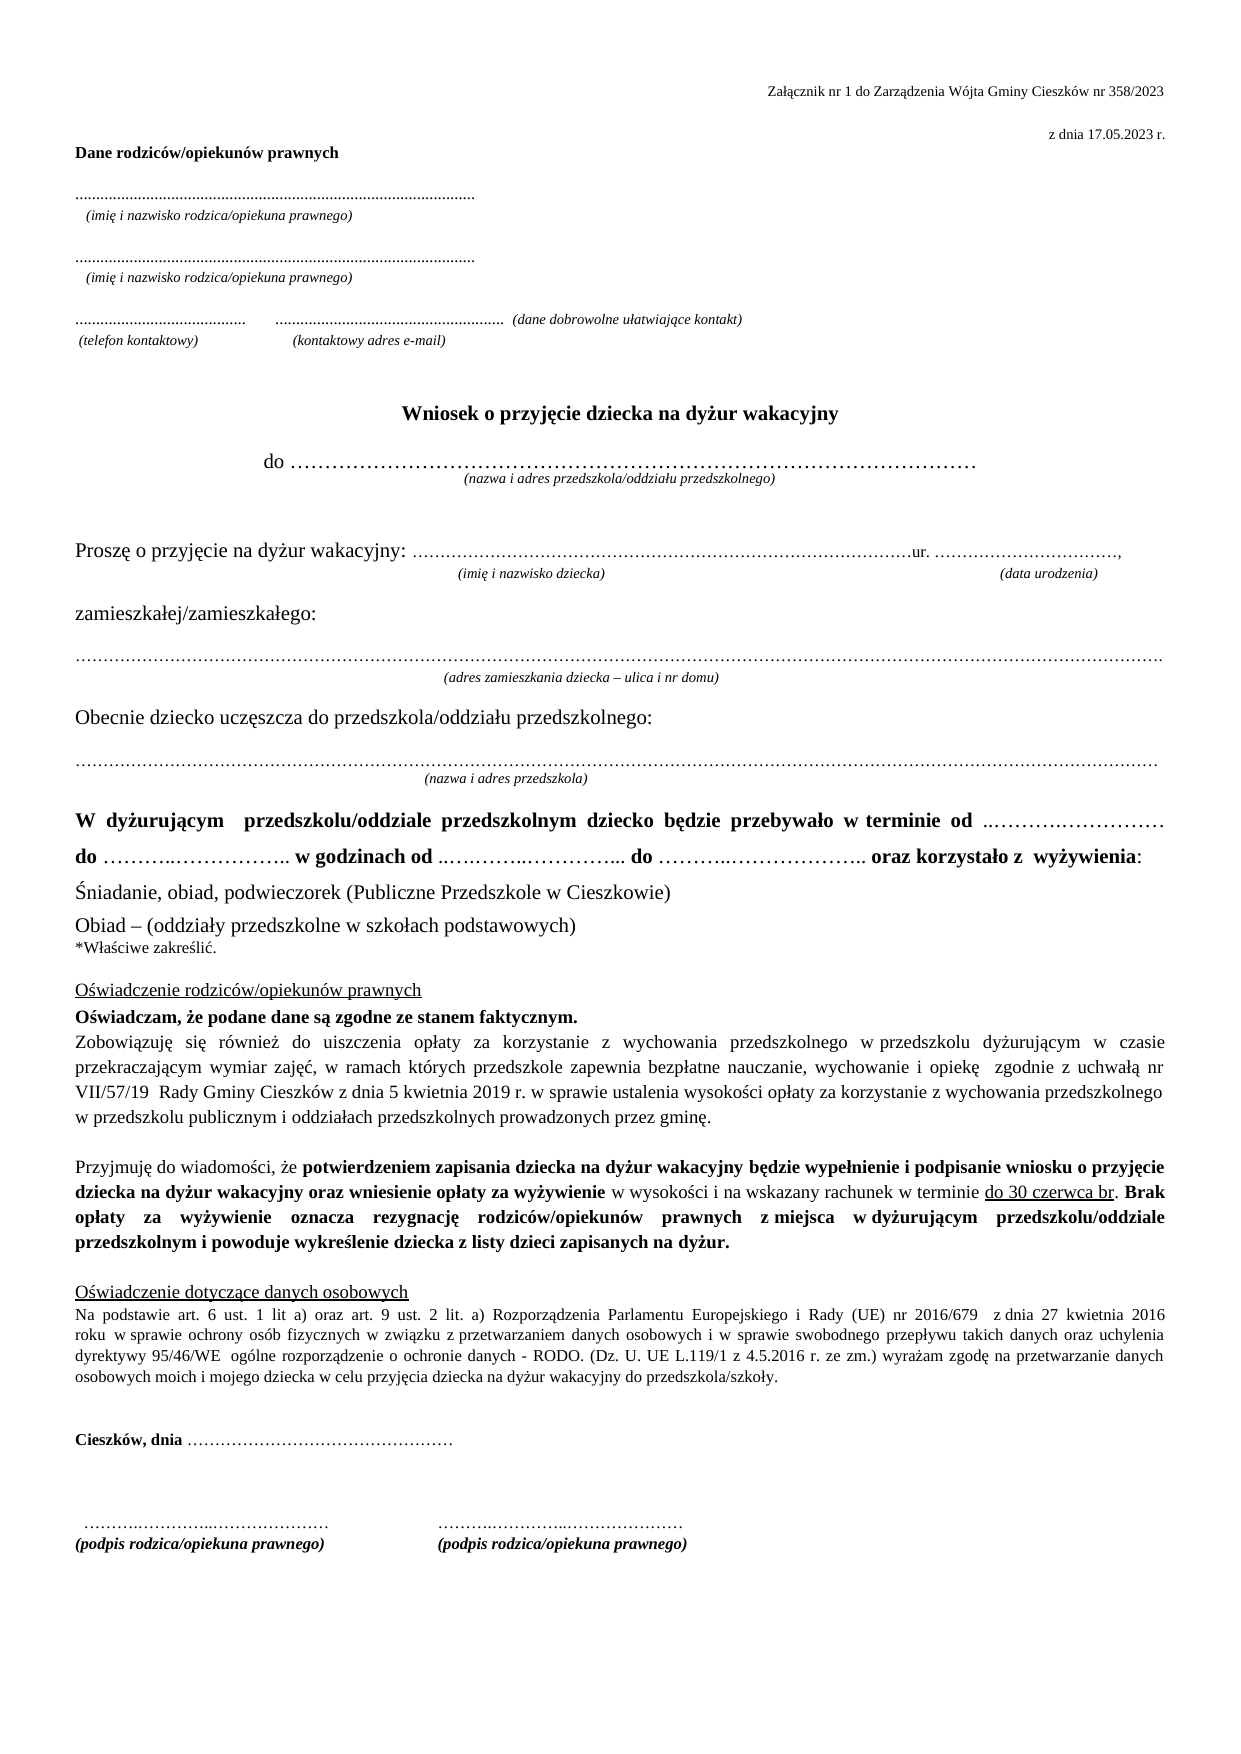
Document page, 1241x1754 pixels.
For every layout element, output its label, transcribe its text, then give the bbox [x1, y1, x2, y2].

text ……………………………………………………………………………………………………………………………………………………………………………. [75, 645, 1165, 666]
text (imię i nazwisko dziecka) (data urodzenia) [75, 562, 1165, 583]
text (telefon kontaktowy) (kontaktowy adres e-mail) [75, 329, 1165, 349]
text (imię i nazwisko rodzica/opiekuna prawnego) [75, 204, 1165, 224]
text Obecnie dziecko uczęszcza do przedszkola/oddziału przedszkolnego: [75, 708, 1165, 728]
text (adres zamieszkania dziecka – ulica i nr domu) [75, 666, 1165, 687]
list (nazwa i adres przedszkola) [75, 770, 1165, 787]
text Cieszków, dnia ………………………………………… [75, 1428, 1165, 1449]
text Przyjmuję do wiadomości, że potwierdzeniem zapisania dziecka na dyżur wakacyjny będzie wypełnienie i podpisanie wniosku o przyjęcie dziecka na dyżur wakacyjny oraz wniesienie opłaty za wyżywienie w wysokości i na wskazany rachunek w terminie do 30 czerwca br. Brak opłaty za wyżywienie oznacza rezygnację rodziców/opiekunów prawnych z miejsca w dyżurującym przedszkolu/oddziale przedszkolnym i powoduje wykreślenie dziecka z listy dzieci zapisanych na dyżur. [75, 1153, 1165, 1253]
text ................................................................................................ [75, 183, 1165, 204]
text zamieszkałej/zamieszkałego: [75, 603, 1165, 624]
text Załącznik nr 1 do Zarządzenia Wójta Gminy Cieszków nr 358/2023 [75, 75, 1165, 101]
text …………………………………………………………………………………………………………………………………………………………………………… [75, 749, 1165, 770]
text W dyżurującym przedszkolu/oddziale przedszkolnym dziecko będzie przebywało w terminie od ..……….…………… do ………..…………….. w godzinach od ..….……..…………... do ………..……………….. oraz korzystało z wyżywienia: [75, 808, 1165, 868]
text (nazwa i adres przedszkola/oddziału przedszkolnego) [75, 473, 1165, 486]
text Obiad – (oddziały przedszkolne w szkołach podstawowych) [75, 916, 1165, 937]
text Wniosek o przyjęcie dziecka na dyżur wakacyjny [75, 401, 1165, 425]
text ……….…………..………………… ……….…………..………………… [75, 1512, 1165, 1532]
text (imię i nazwisko rodzica/opiekuna prawnego) [75, 266, 1165, 287]
text Zobowiązuję się również do uiszczenia opłaty za korzystanie z wychowania przedszkolnego w przedszkolu dyżurującym w czasie przekraczającym wymiar zajęć, w ramach których przedszkole zapewnia bezpłatne nauczanie, wychowanie i opiekę zgodnie z uchwałą nr VII/57/19 Rady Gminy Cieszków z dnia 5 kwietnia 2019 r. w sprawie ustalenia wysokości opłaty za korzystanie z wychowania przedszkolnego w przedszkolu publicznym i oddziałach przedszkolnych prowadzonych przez gminę. [75, 1028, 1165, 1128]
text ................................................................................................ [75, 245, 1165, 266]
text ......................................... ....................................................... (dane dobrowolne ułatwiające kontakt) [75, 308, 1165, 329]
text Na podstawie art. 6 ust. 1 lit a) oraz art. 9 ust. 2 lit. a) Rozporządzenia Parlamentu Europejskiego i Rady (UE) nr 2016/679 z dnia 27 kwietnia 2016 roku w sprawie ochrony osób fizycznych w związku z przetwarzaniem danych osobowych i w sprawie swobodnego przepływu takich danych oraz uchylenia dyrektywy 95/46/WE ogólne rozporządzenie o ochronie danych - RODO. (Dz. U. UE L.119/1 z 4.5.2016 r. ze zm.) wyrażam zgodę na przetwarzanie danych osobowych moich i mojego dziecka w celu przyjęcia dziecka na dyżur wakacyjny do przedszkola/szkoły. [75, 1303, 1165, 1387]
text Oświadczam, że podane dane są zgodne ze stanem faktycznym. [75, 1003, 1165, 1028]
text Śniadanie, obiad, podwieczorek (Publiczne Przedszkole w Cieszkowie) [75, 880, 1165, 904]
text do ……………………………………………………………………………………… [75, 449, 1165, 473]
text z dnia 17.05.2023 r. [75, 126, 1165, 143]
text Dane rodziców/opiekunów prawnych [75, 143, 1165, 162]
text Proszę o przyjęcie na dyżur wakacyjny: ………………………………………………………………………………ur. ……………………………, [75, 541, 1165, 562]
text *Właściwe zakreślić. [75, 937, 1165, 958]
text Oświadczenie dotyczące danych osobowych [75, 1278, 1165, 1303]
text Oświadczenie rodziców/opiekunów prawnych [75, 978, 1165, 1000]
text (podpis rodzica/opiekuna prawnego) (podpis rodzica/opiekuna prawnego) [75, 1532, 1165, 1553]
